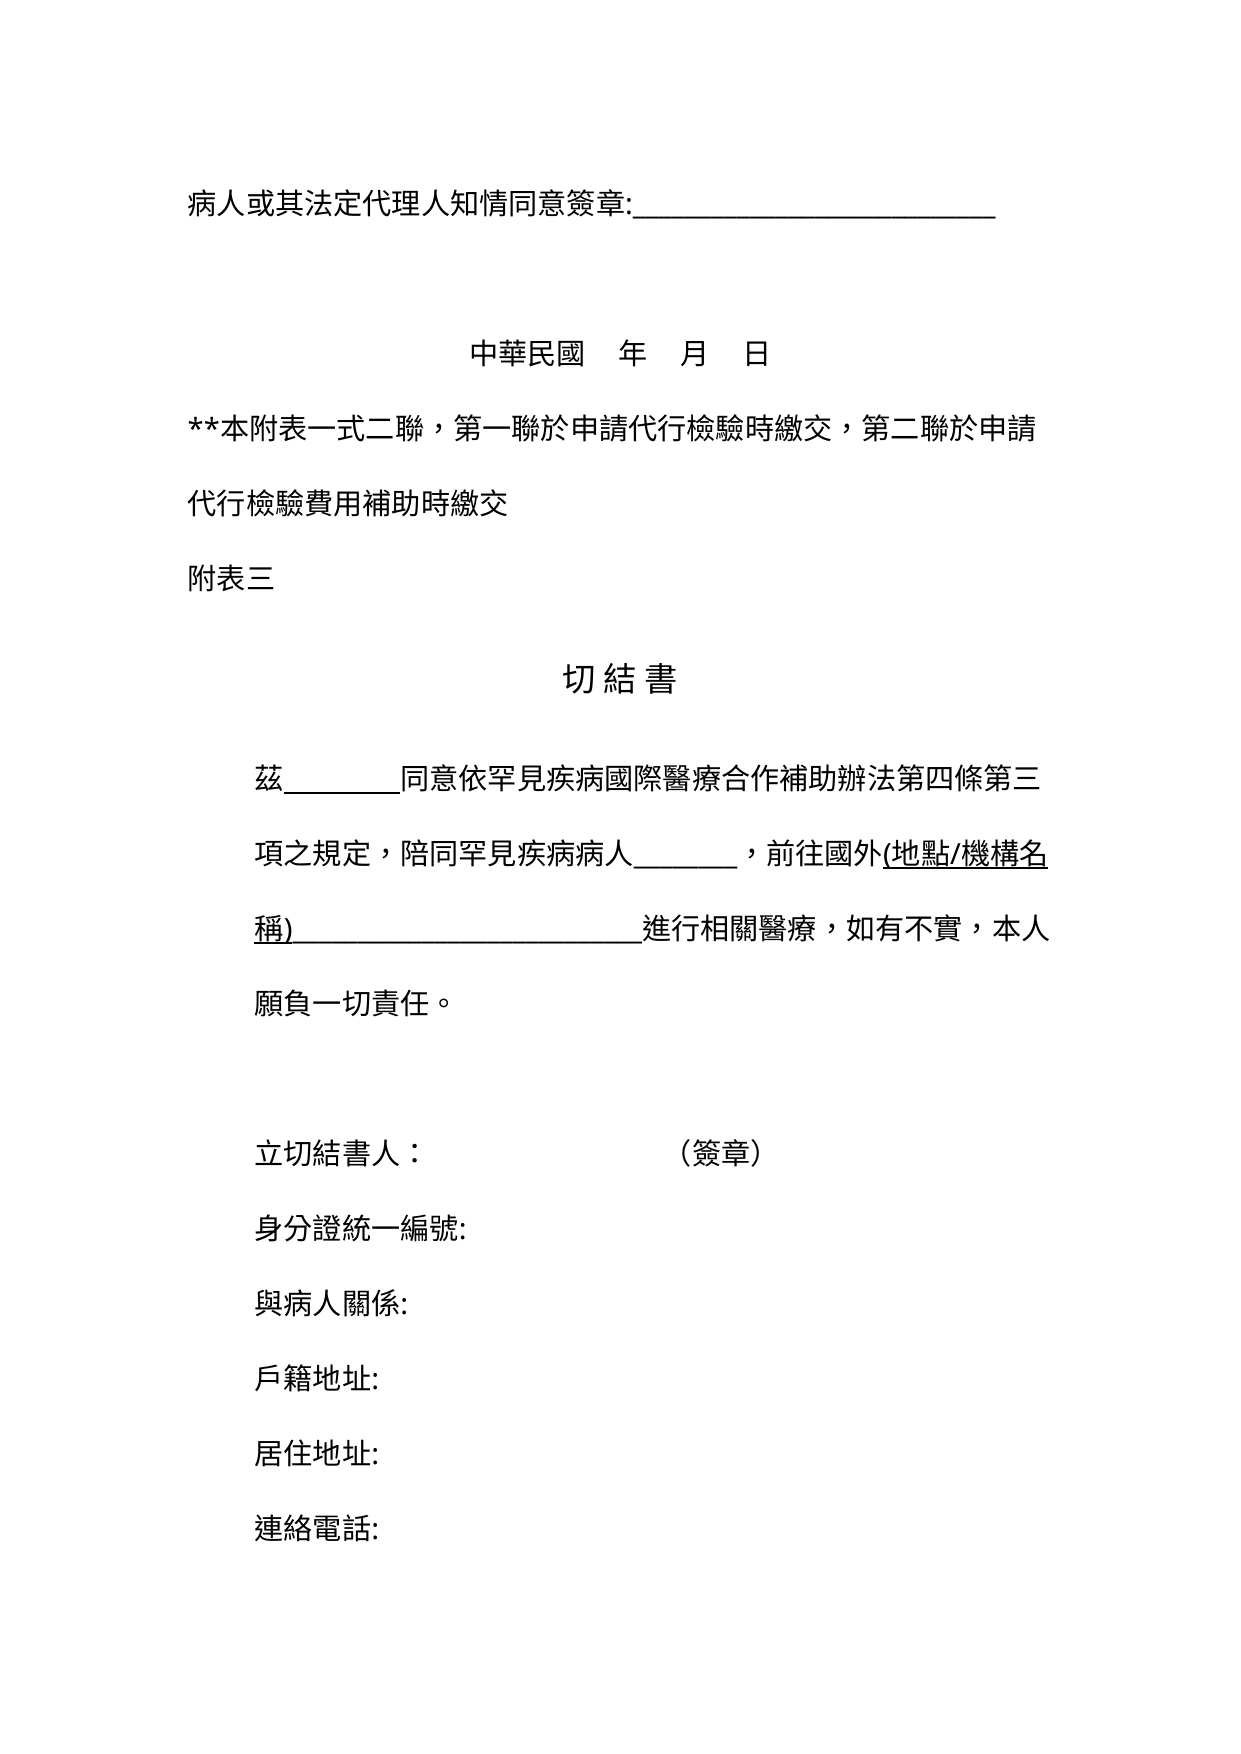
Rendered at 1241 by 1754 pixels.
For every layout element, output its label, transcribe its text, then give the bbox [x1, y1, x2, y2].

text 身分證統一編號: [254, 1189, 1053, 1264]
text 附表三 [187, 539, 1053, 614]
text 病人或其法定代理人知情同意簽章:____________________________ [187, 164, 1053, 239]
text 居住地址: [254, 1414, 1053, 1489]
text 立切結書人： （簽章） [254, 1114, 1053, 1189]
text **本附表一式二聯，第一聯於申請代行檢驗時繳交，第二聯於申請代行檢驗費用補助時繳交 [187, 389, 1053, 539]
text 與病人關係: [254, 1264, 1053, 1339]
text 中華民國 年 月 日 [187, 314, 1053, 389]
text 戶籍地址: [254, 1339, 1053, 1414]
text 切 結 書 [187, 639, 1053, 714]
text 連絡電話: [254, 1489, 1053, 1564]
text 茲 同意依罕見疾病國際醫療合作補助辦法第四條第三項之規定，陪同罕見疾病病人________，前往國外(地點/機構名稱)___________________________進行相關醫療，如有不實，本人願負一切責任。 [254, 739, 1053, 1039]
